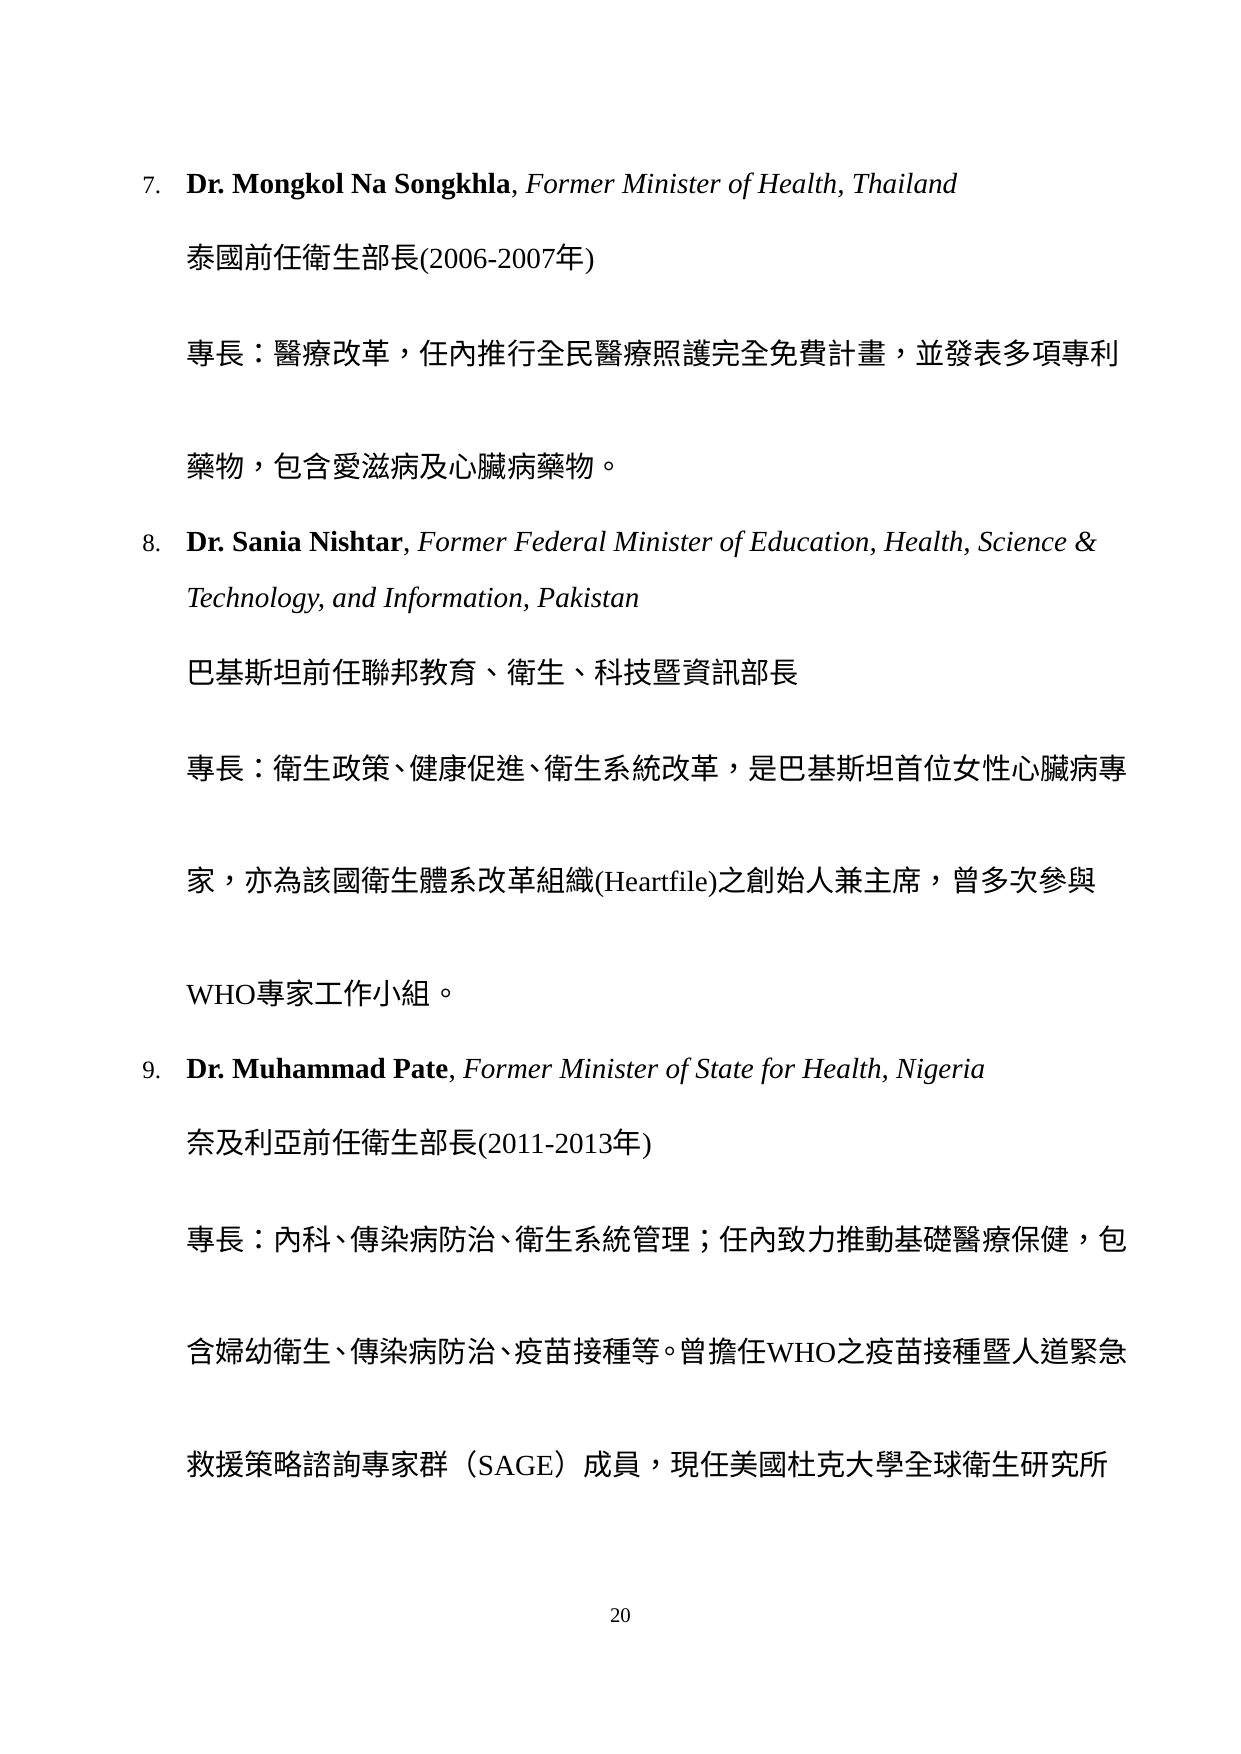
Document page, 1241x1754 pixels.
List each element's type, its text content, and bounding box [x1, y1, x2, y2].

list Dr. Muhammad Pate, Former Minister of State for Health, Nigeria [142, 1050, 1128, 1088]
text 巴基斯坦前任聯邦教育、衛生、科技暨資訊部長 [186, 633, 1128, 708]
text 專長：衛生政策、健康促進、衛生系統改革，是巴基斯坦首位女性心臟病專家，亦為該國衛生體系改革組織(Heartfile)之創始人兼主席，曾多次參與WHO專家工作小組。 [186, 729, 1128, 1029]
text 專長：醫療改革，任內推行全民醫療照護完全免費計畫，並發表多項專利藥物，包含愛滋病及心臟病藥物。 [186, 314, 1128, 502]
list Dr. Sania Nishtar, Former Federal Minister of Education, Health, Science & Technology, and Information, Pakistan [142, 523, 1128, 617]
text 專長：內科、傳染病防治、衛生系統管理；任內致力推動基礎醫療保健，包含婦幼衛生、傳染病防治、疫苗接種等。曾擔任WHO之疫苗接種暨人道緊急救援策略諮詢專家群（SAGE）成員，現任美國杜克大學全球衛生研究所 [186, 1200, 1128, 1500]
text 奈及利亞前任衛生部長(2011-2013年) [186, 1104, 1128, 1179]
text 泰國前任衛生部長(2006-2007年) [186, 218, 1128, 293]
list Dr. Mongkol Na Songkhla, Former Minister of Health, Thailand [142, 164, 1128, 202]
